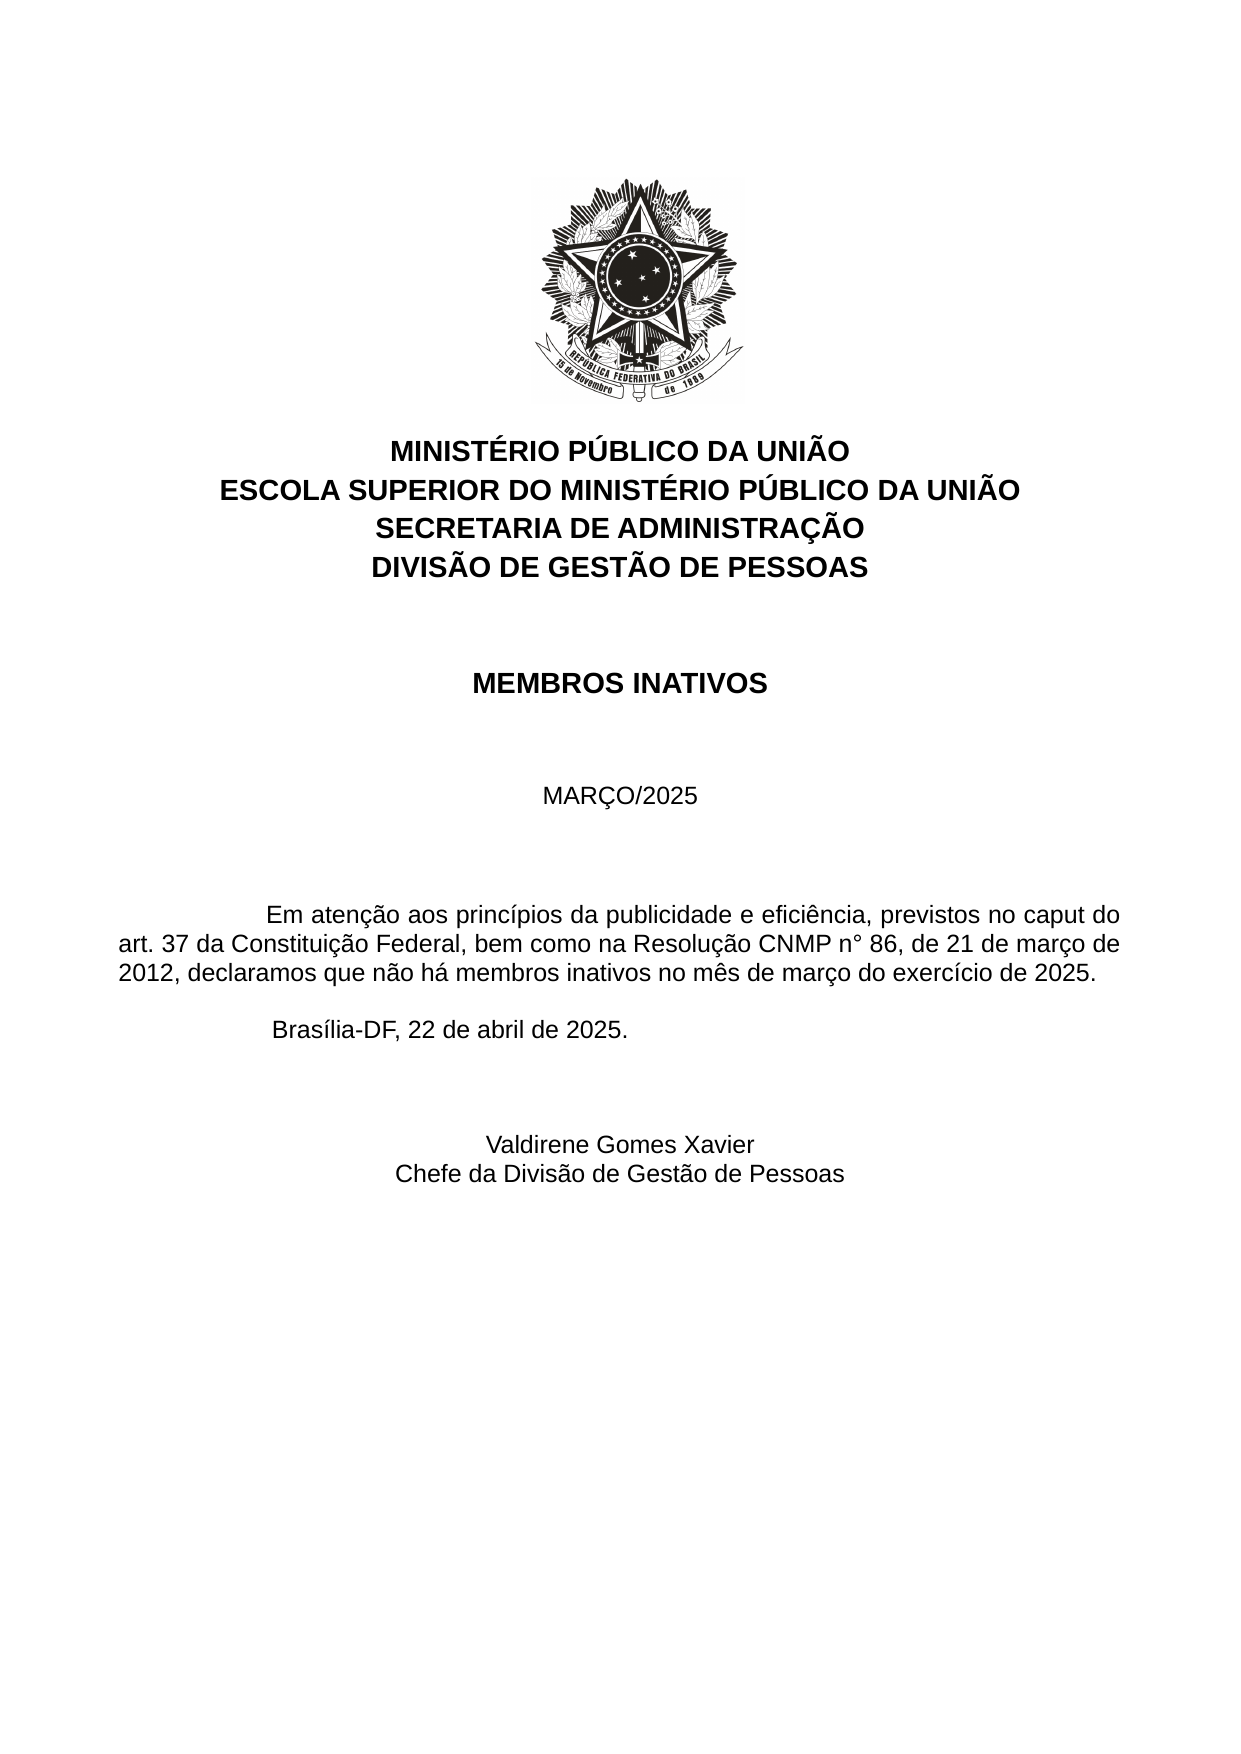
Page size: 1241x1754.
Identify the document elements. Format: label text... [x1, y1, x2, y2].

picture [530, 177, 746, 404]
text SECRETARIA DE ADMINISTRAÇÃO [118, 511, 1122, 545]
text MINISTÉRIO PÚBLICO DA UNIÃO [118, 434, 1122, 468]
text Em atenção aos princípios da publicidade e eficiência, previstos no caput do art. 37 da Constituição Federal, bem como na Resolução CNMP n° 86, de 21 de março de 2012, declaramos que não há membros inativos no mês de março do exercício de 2025. [118, 901, 1122, 987]
text DIVISÃO DE GESTÃO DE PESSOAS [118, 550, 1122, 583]
text Chefe da Divisão de Gestão de Pessoas [118, 1159, 1122, 1188]
text ESCOLA SUPERIOR DO MINISTÉRIO PÚBLICO DA UNIÃO [118, 473, 1122, 506]
text Valdirene Gomes Xavier [118, 1131, 1122, 1159]
text MEMBROS INATIVOS [118, 666, 1122, 699]
text Brasília-DF, 22 de abril de 2025. [118, 1016, 1122, 1044]
text MARÇO/2025 [118, 781, 1122, 810]
